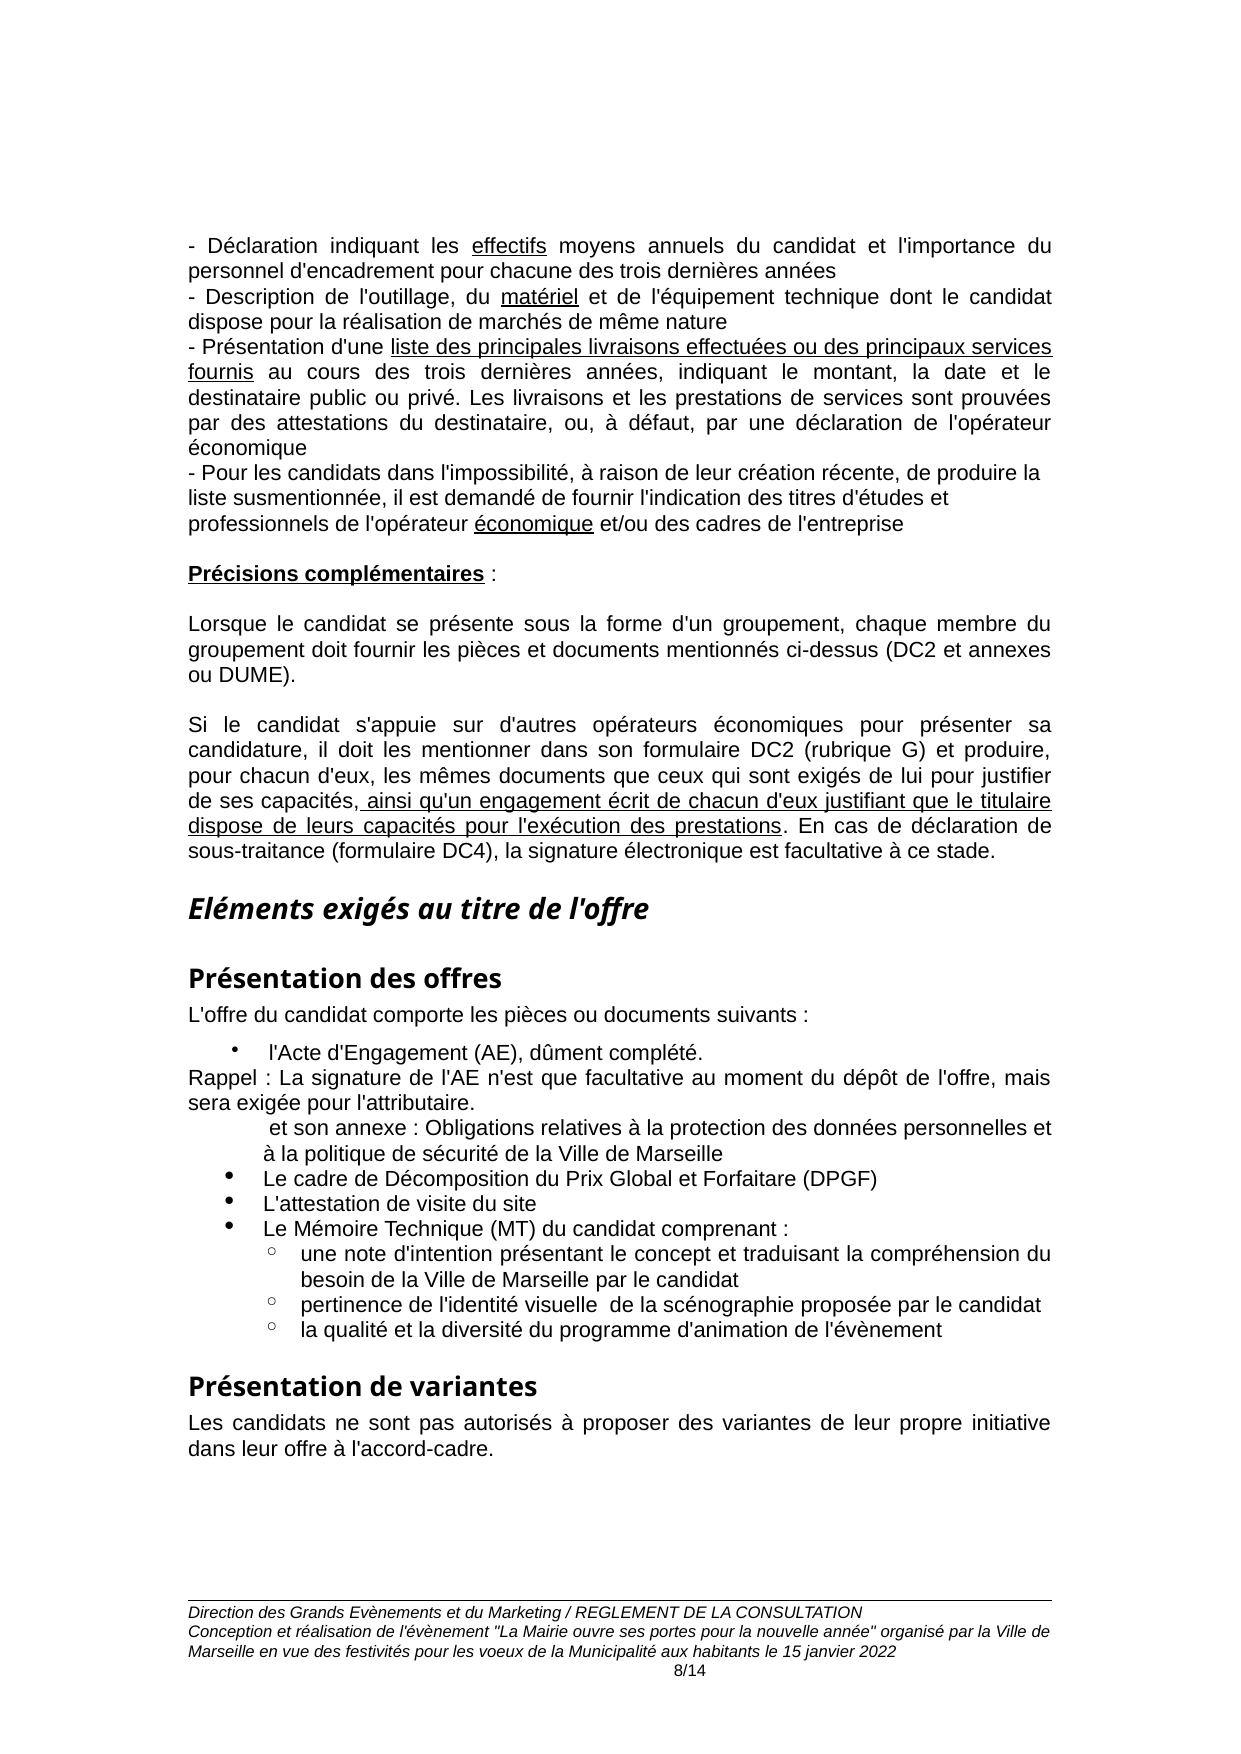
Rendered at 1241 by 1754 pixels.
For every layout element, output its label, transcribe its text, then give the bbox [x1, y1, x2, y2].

text Rappel : La signature de l'AE n'est que facultative au moment du dépôt de l'offre, mais sera exigée pour l'attributaire. [188, 1065, 1052, 1115]
text - Pour les candidats dans l'impossibilité, à raison de leur création récente, de produire la liste susmentionnée, il est demandé de fournir l'indication des titres d'études et professionnels de l'opérateur économique et/ou des cadres de l'entreprise [188, 460, 1052, 536]
text - Déclaration indiquant les effectifs moyens annuels du candidat et l'importance du personnel d'encadrement pour chacune des trois dernières années [188, 233, 1052, 283]
list l'Acte d'Engagement (AE), dûment complété. [231, 1039, 1052, 1065]
text Précisions complémentaires : [188, 561, 1052, 586]
text Les candidats ne sont pas autorisés à proposer des variantes de leur propre initiative dans leur offre à l'accord-cadre. [188, 1410, 1052, 1461]
text - Description de l'outillage, du matériel et de l'équipement technique dont le candidat dispose pour la réalisation de marchés de même nature [188, 283, 1052, 334]
list une note d'intention présentant le concept et traduisant la compréhension du besoin de la Ville de Marseille par le candidat [263, 1241, 1052, 1292]
text Si le candidat s'appuie sur d'autres opérateurs économiques pour présenter sa candidature, il doit les mentionner dans son formulaire DC2 (rubrique G) et produire, pour chacun d'eux, les mêmes documents que ceux qui sont exigés de lui pour justifier de ses capacités, ainsi qu'un engagement écrit de chacun d'eux justifiant que le titulaire dispose de leurs capacités pour l'exécution des prestations. En cas de déclaration de sous-traitance (formulaire DC4), la signature électronique est facultative à ce stade. [188, 712, 1052, 863]
list Le Mémoire Technique (MT) du candidat comprenant : [225, 1216, 1052, 1241]
list L'attestation de visite du site [225, 1191, 1052, 1216]
text Lorsque le candidat se présente sous la forme d'un groupement, chaque membre du groupement doit fournir les pièces et documents mentionnés ci-dessus (DC2 et annexes ou DUME). [188, 611, 1052, 687]
list Le cadre de Décomposition du Prix Global et Forfaitare (DPGF) [225, 1166, 1052, 1191]
subtitle Présentation de variantes [188, 1367, 1052, 1404]
list la qualité et la diversité du programme d'animation de l'évènement [263, 1317, 1052, 1342]
list pertinence de l'identité visuelle de la scénographie proposée par le candidat [263, 1292, 1052, 1317]
subtitle Eléments exigés au titre de l'offre [188, 888, 1052, 928]
text - Présentation d'une liste des principales livraisons effectuées ou des principaux services fournis au cours des trois dernières années, indiquant le montant, la date et le destinataire public ou privé. Les livraisons et les prestations de services sont prouvées par des attestations du destinataire, ou, à défaut, par une déclaration de l'opérateur économique [188, 334, 1052, 460]
subtitle Présentation des offres [188, 959, 1052, 996]
text L'offre du candidat comporte les pièces ou documents suivants : [188, 1002, 1052, 1028]
list et son annexe : Obligations relatives à la protection des données personnelles et à la politique de sécurité de la Ville de Marseille [225, 1115, 1052, 1166]
